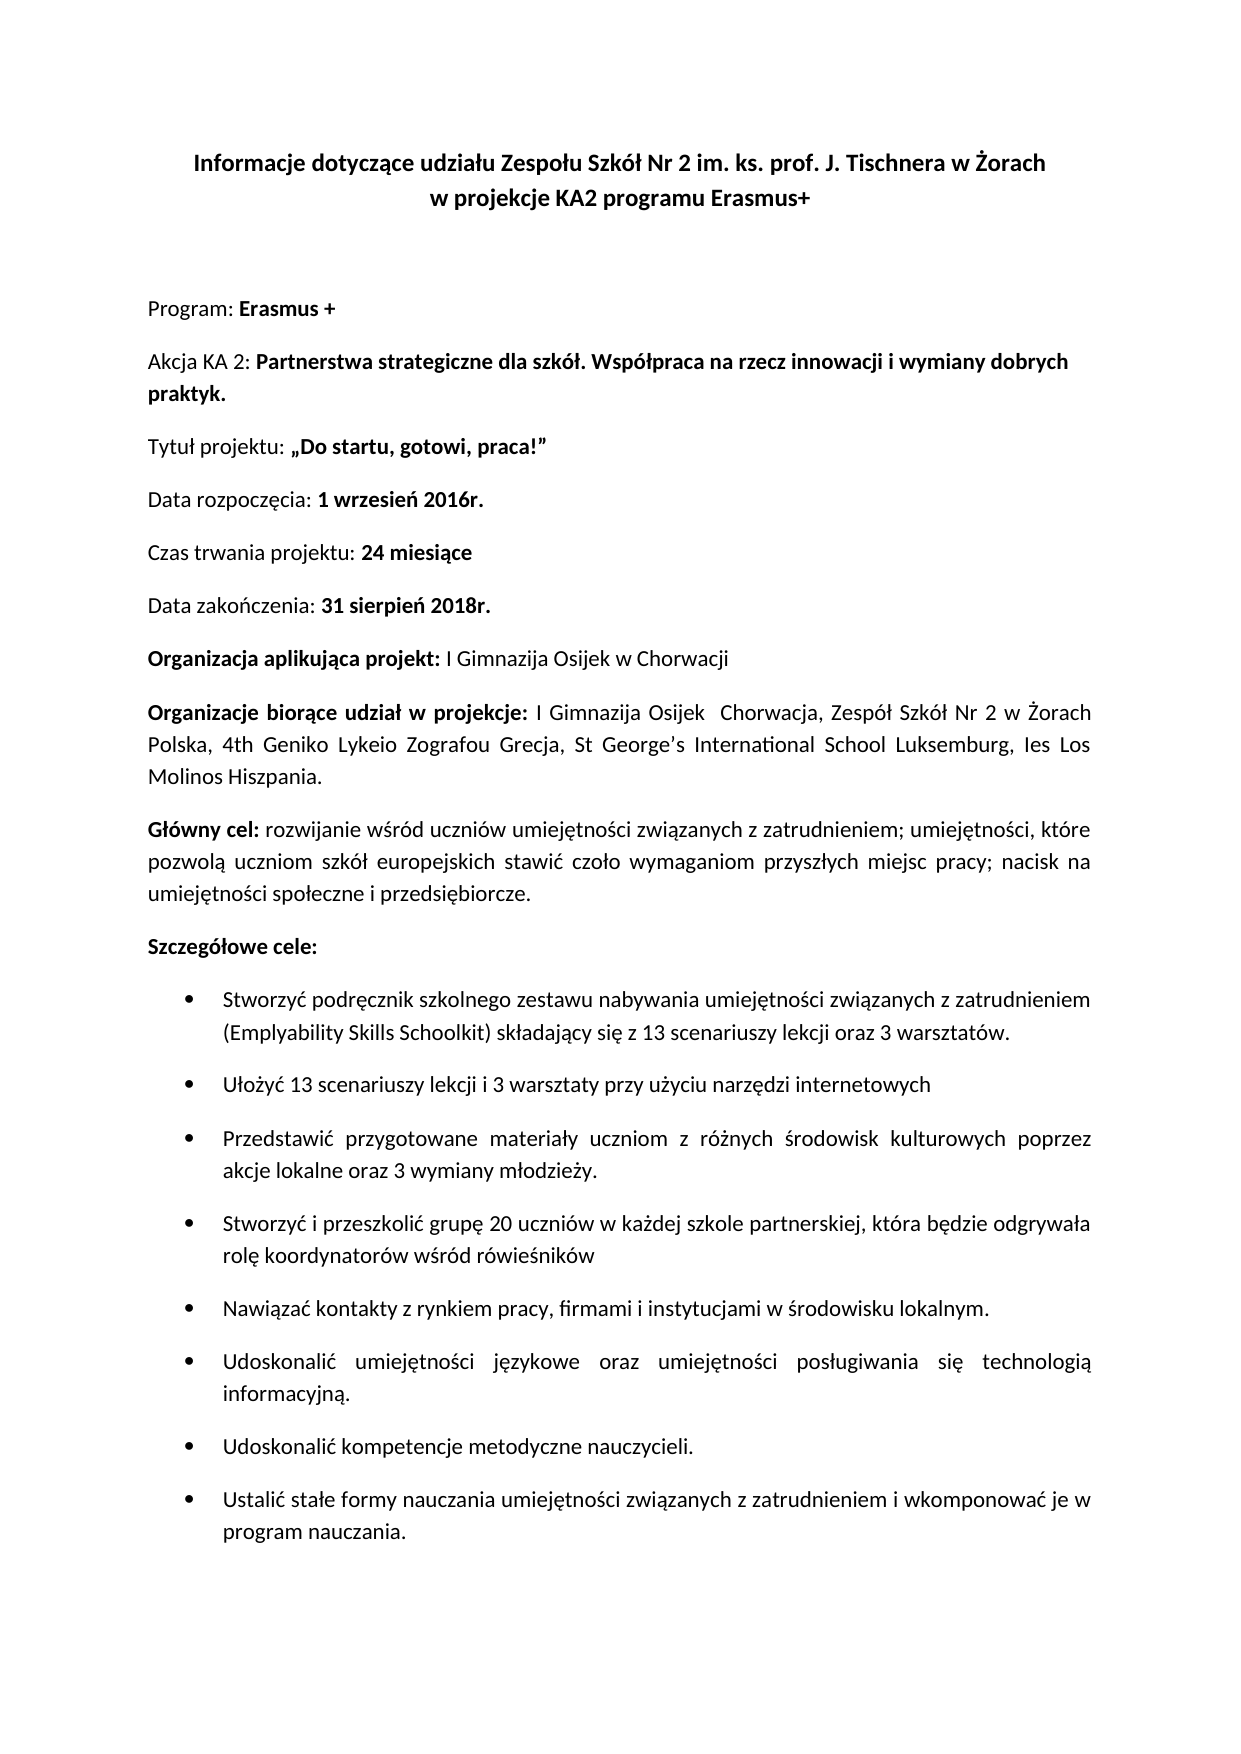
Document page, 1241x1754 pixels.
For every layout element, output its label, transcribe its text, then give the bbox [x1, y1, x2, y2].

list Udoskonalić umiejętności językowe oraz umiejętności posługiwania się technologią informacyjną. [185, 1347, 1093, 1407]
text Informacje dotyczące udziału Zespołu Szkół Nr 2 im. ks. prof. J. Tischnera w Żorach w projekcje KA2 programu Erasmus+ [148, 148, 1093, 213]
list Ułożyć 13 scenariuszy lekcji i 3 warsztaty przy użyciu narzędzi internetowych [185, 1071, 1093, 1099]
list Nawiązać kontakty z rynkiem pracy, firmami i instytucjami w środowisku lokalnym. [185, 1294, 1093, 1322]
text Tytuł projektu: „Do startu, gotowi, praca!” [148, 432, 1093, 461]
text Program: Erasmus + [148, 294, 1093, 322]
list Stworzyć podręcznik szkolnego zestawu nabywania umiejętności związanych z zatrudnieniem (Emplyability Skills Schoolkit) składający się z 13 scenariuszy lekcji oraz 3 warsztatów. [185, 985, 1093, 1046]
text Główny cel: rozwijanie wśród uczniów umiejętności związanych z zatrudnieniem; umiejętności, które pozwolą uczniom szkół europejskich stawić czoło wymaganiom przyszłych miejsc pracy; nacisk na umiejętności społeczne i przedsiębiorcze. [148, 815, 1093, 907]
list Ustalić stałe formy nauczania umiejętności związanych z zatrudnieniem i wkomponować je w program nauczania. [185, 1485, 1093, 1546]
list Udoskonalić kompetencje metodyczne nauczycieli. [185, 1432, 1093, 1460]
list Stworzyć i przeszkolić grupę 20 uczniów w każdej szkole partnerskiej, która będzie odgrywała rolę koordynatorów wśród rówieśników [185, 1209, 1093, 1269]
text Akcja KA 2: Partnerstwa strategiczne dla szkół. Współpraca na rzecz innowacji i wymiany dobrych praktyk. [148, 347, 1093, 407]
list Przedstawić przygotowane materiały uczniom z różnych środowisk kulturowych poprzez akcje lokalne oraz 3 wymiany młodzieży. [185, 1124, 1093, 1184]
text Organizacje biorące udział w projekcje: I Gimnazija Osijek Chorwacja, Zespół Szkół Nr 2 w Żorach Polska, 4th Geniko Lykeio Zografou Grecja, St George’s International School Luksemburg, Ies Los Molinos Hiszpania. [148, 698, 1093, 790]
text Szczegółowe cele: [148, 932, 1093, 960]
text Organizacja aplikująca projekt: I Gimnazija Osijek w Chorwacji [148, 644, 1093, 673]
text Data rozpoczęcia: 1 wrzesień 2016r. [148, 486, 1093, 513]
text Czas trwania projektu: 24 miesiące [148, 538, 1093, 567]
text Data zakończenia: 31 sierpień 2018r. [148, 592, 1093, 619]
